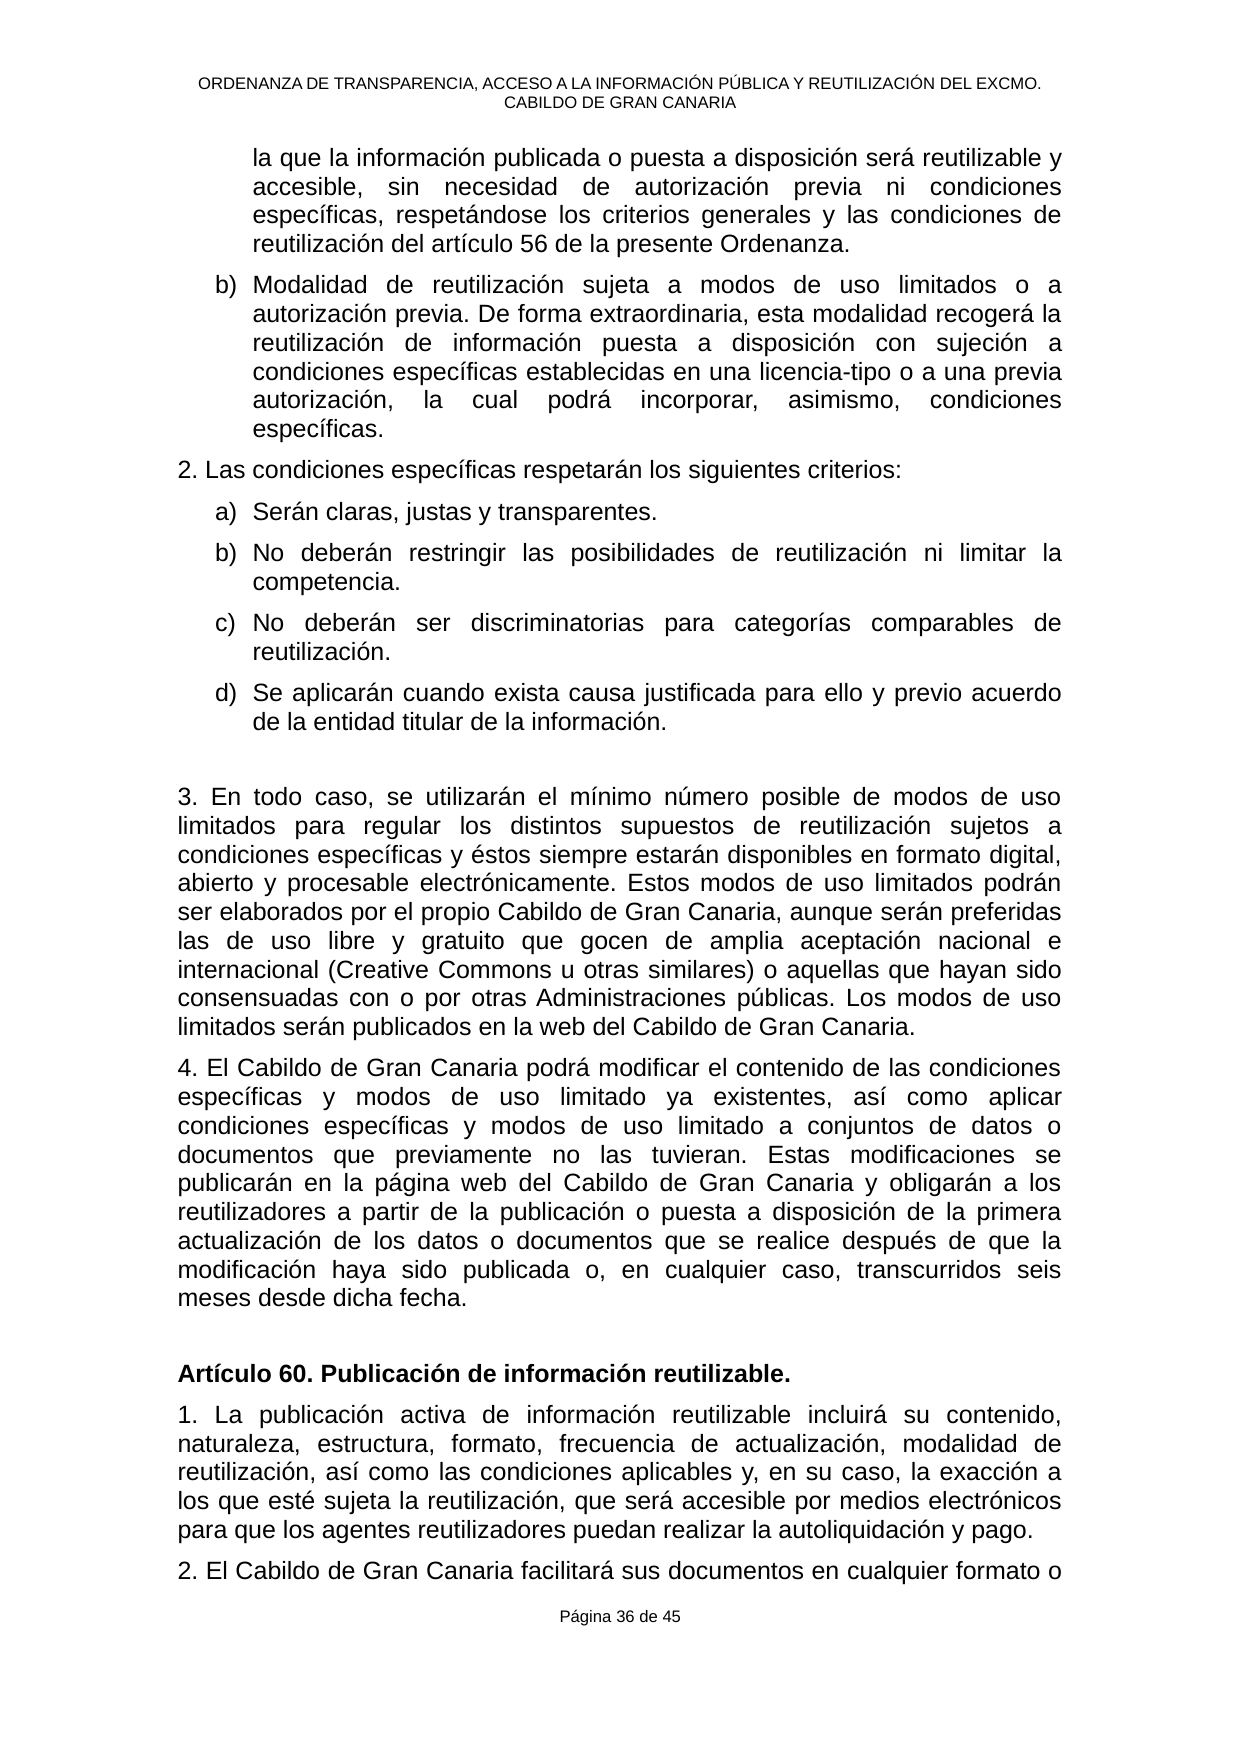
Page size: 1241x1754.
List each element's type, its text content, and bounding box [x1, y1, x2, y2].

text 3. En todo caso, se utilizarán el mínimo número posible de modos de uso limitados para regular los distintos supuestos de reutilización sujetos a condiciones específicas y éstos siempre estarán disponibles en formato digital, abierto y procesable electrónicamente. Estos modos de uso limitados podrán ser elaborados por el propio Cabildo de Gran Canaria, aunque serán preferidas las de uso libre y gratuito que gocen de amplia aceptación nacional e internacional (Creative Commons u otras similares) o aquellas que hayan sido consensuadas con o por otras Administraciones públicas. Los modos de uso limitados serán publicados en la web del Cabildo de Gran Canaria. [177, 782, 1063, 1041]
text 4. El Cabildo de Gran Canaria podrá modificar el contenido de las condiciones específicas y modos de uso limitado ya existentes, así como aplicar condiciones específicas y modos de uso limitado a conjuntos de datos o documentos que previamente no las tuvieran. Estas modificaciones se publicarán en la página web del Cabildo de Gran Canaria y obligarán a los reutilizadores a partir de la publicación o puesta a disposición de la primera actualización de los datos o documentos que se realice después de que la modificación haya sido publicada o, en cualquier caso, transcurridos seis meses desde dicha fecha. [177, 1053, 1063, 1312]
list Modalidad de reutilización sujeta a modos de uso limitados o a autorización previa. De forma extraordinaria, esta modalidad recogerá la reutilización de información puesta a disposición con sujeción a condiciones específicas establecidas en una licencia-tipo o a una previa autorización, la cual podrá incorporar, asimismo, condiciones específicas. [215, 271, 1063, 443]
list Se aplicarán cuando exista causa justificada para ello y previo acuerdo de la entidad titular de la información. [215, 678, 1063, 736]
text 2. Las condiciones específicas respetarán los siguientes criterios: [177, 456, 1063, 484]
list la que la información publicada o puesta a disposición será reutilizable y accesible, sin necesidad de autorización previa ni condiciones específicas, respetándose los criterios generales y las condiciones de reutilización del artículo 56 de la presente Ordenanza. [215, 143, 1063, 258]
text 1. La publicación activa de información reutilizable incluirá su contenido, naturaleza, estructura, formato, frecuencia de actualización, modalidad de reutilización, así como las condiciones aplicables y, en su caso, la exacción a los que esté sujeta la reutilización, que será accesible por medios electrónicos para que los agentes reutilizadores puedan realizar la autoliquidación y pago. [177, 1400, 1063, 1544]
subtitle Artículo 60. Publicación de información reutilizable. [177, 1359, 1063, 1387]
list No deberán ser discriminatorias para categorías comparables de reutilización. [215, 608, 1063, 666]
list Serán claras, justas y transparentes. [215, 497, 1063, 526]
text 2. El Cabildo de Gran Canaria facilitará sus documentos en cualquier formato o [177, 1556, 1063, 1585]
list No deberán restringir las posibilidades de reutilización ni limitar la competencia. [215, 538, 1063, 596]
